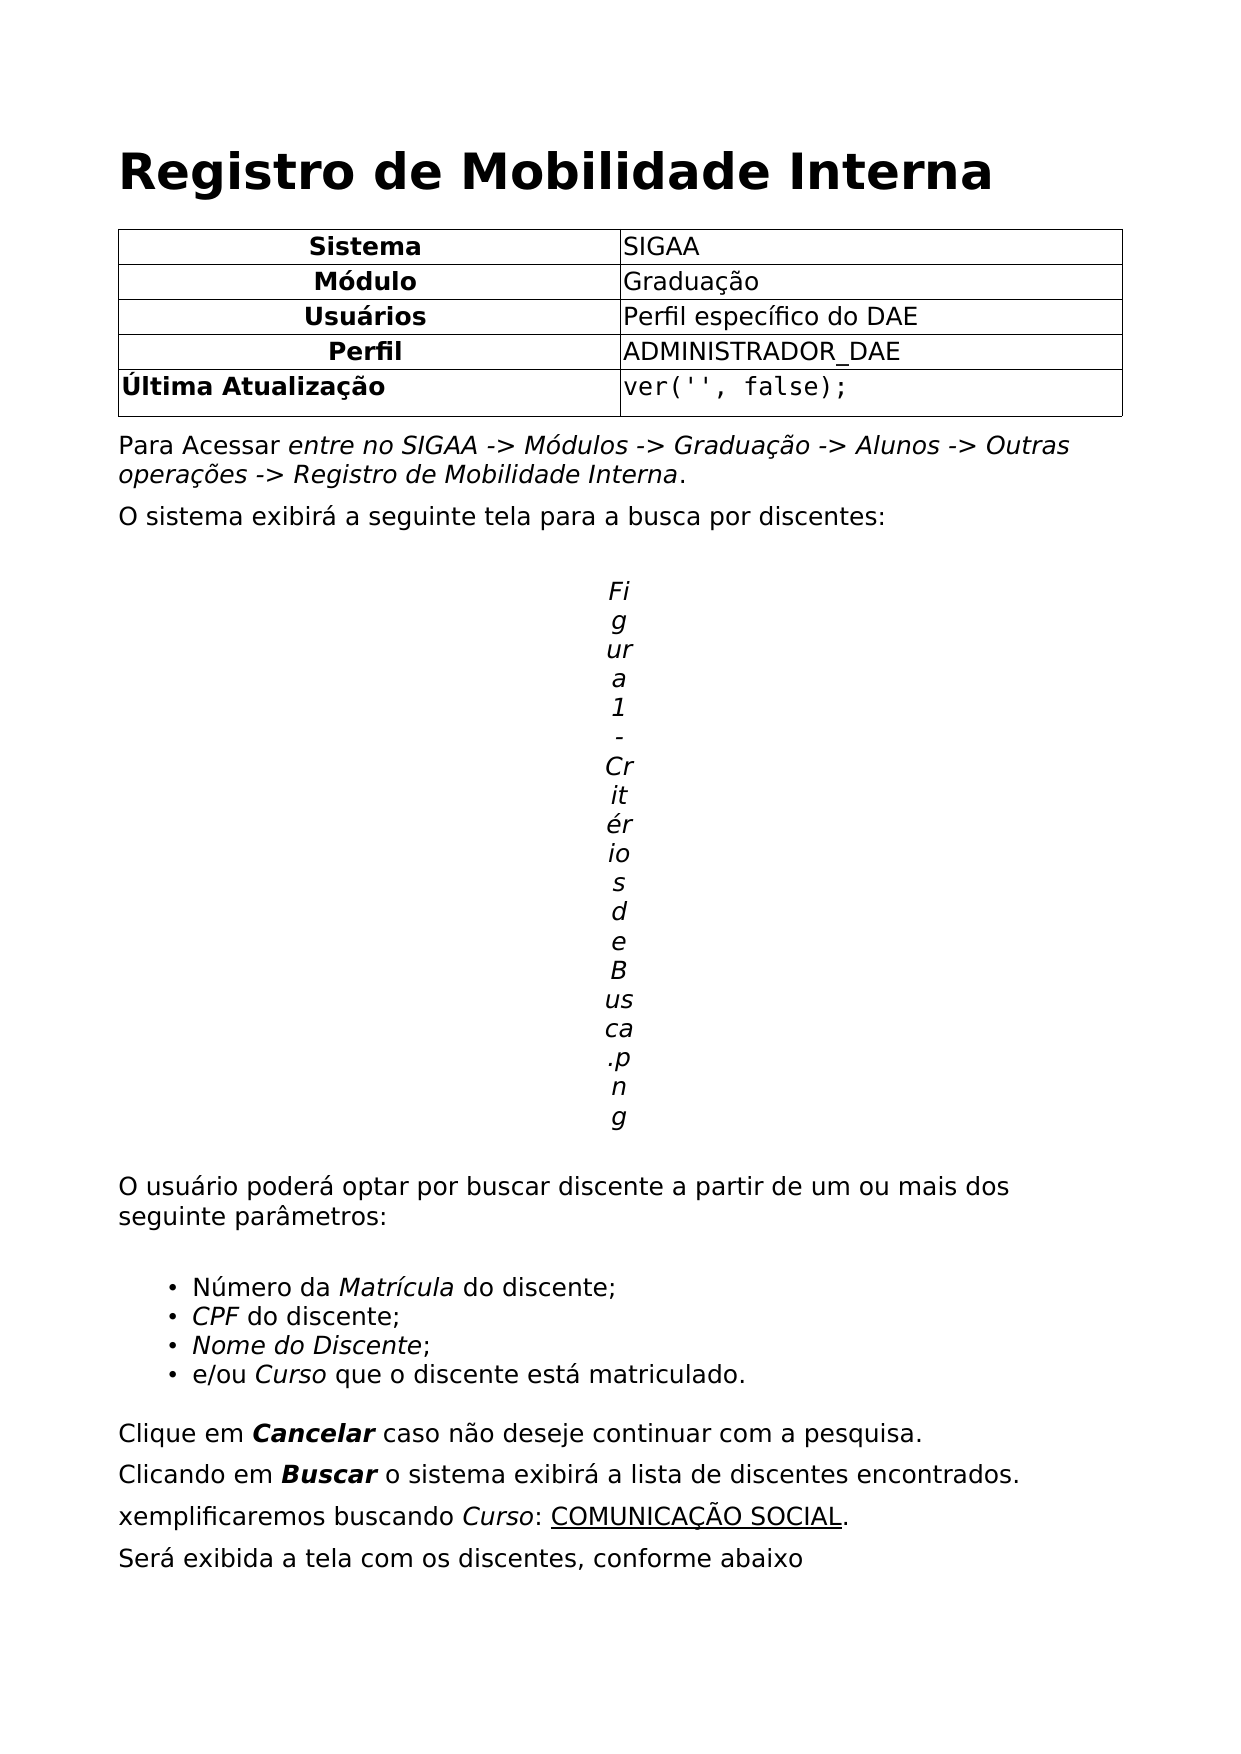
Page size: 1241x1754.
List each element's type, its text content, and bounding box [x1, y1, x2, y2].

table_cell Graduação [621, 265, 1122, 299]
list e/ou Curso que o discente está matriculado. [177, 1360, 1122, 1389]
text Para Acessar entre no SIGAA -> Módulos -> Graduação -> Alunos -> Outras operações -> Registro de Mobilidade Interna. [118, 431, 1122, 489]
table_cell Usuários [119, 300, 620, 334]
list Número da Matrícula do discente; [177, 1273, 1122, 1302]
table_header SIGAA [621, 230, 1122, 264]
list CPF do discente; [177, 1302, 1122, 1331]
subtitle Registro de Mobilidade Interna [118, 143, 1122, 201]
text Será exibida a tela com os discentes, conforme abaixo [118, 1544, 1122, 1573]
table_cell Última Atualização [119, 370, 620, 416]
text Clicando em Buscar o sistema exibirá a lista de discentes encontrados. [118, 1461, 1122, 1490]
list Nome do Discente; [177, 1331, 1122, 1360]
text O sistema exibirá a seguinte tela para a busca por discentes: [118, 502, 1122, 531]
table_cell Perfil específico do DAE [621, 300, 1122, 334]
table_header Sistema [119, 230, 620, 264]
text xemplificaremos buscando Curso: COMUNICAÇÃO SOCIAL. [118, 1502, 1122, 1532]
table_cell ver('', false); [621, 370, 1122, 416]
table_cell ADMINISTRADOR_DAE [621, 335, 1122, 369]
text Clique em Cancelar caso não deseje continuar com a pesquisa. [118, 1419, 1122, 1448]
text O usuário poderá optar por buscar discente a partir de um ou mais dos seguinte parâmetros: [118, 1173, 1122, 1231]
table_cell Perfil [119, 335, 620, 369]
text Figura 1 - Critérios de Busca.png [603, 556, 637, 1131]
table_cell Módulo [119, 265, 620, 299]
